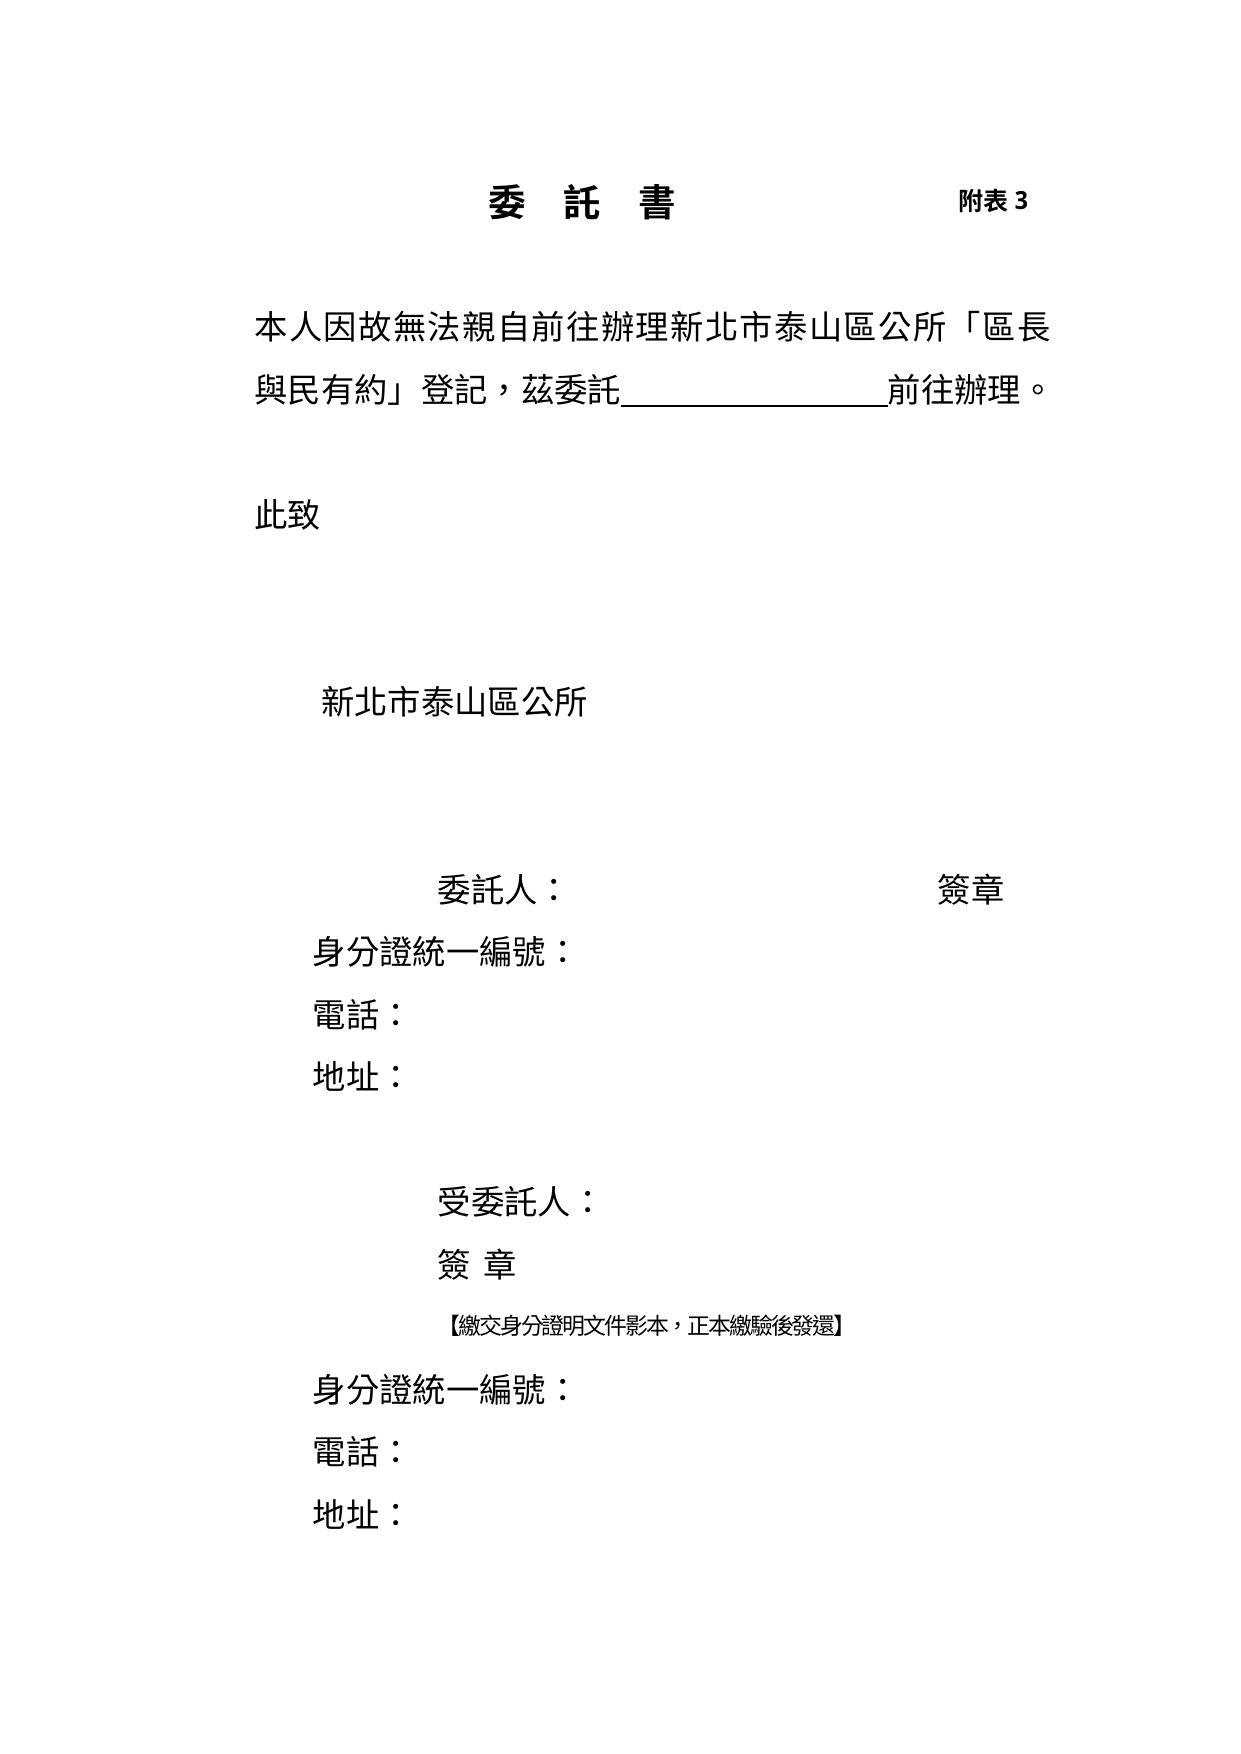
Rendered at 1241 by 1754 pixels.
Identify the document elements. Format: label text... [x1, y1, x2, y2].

text 本人因故無法親自前往辦理新北市泰山區公所「區長與民有約」登記，茲委託 前往辦理。 [254, 283, 1053, 408]
text 委託人： 簽章 [437, 846, 1053, 908]
text 身分證統一編號： [187, 1346, 1053, 1408]
text 【繳交身分證明文件影本，正本繳驗後發還】 [437, 1283, 1053, 1346]
text 電話： [187, 1408, 1053, 1471]
text 電話： [187, 971, 1053, 1033]
text 地址： [187, 1471, 1053, 1533]
text 新北市泰山區公所 [321, 658, 1053, 721]
text 此致 [254, 471, 1053, 533]
text 受委託人： 簽 章 [437, 1158, 1053, 1283]
text 委 託 書 附表3 [112, 158, 1053, 221]
text 地址： [187, 1033, 1053, 1096]
text 身分證統一編號： [187, 908, 1053, 971]
